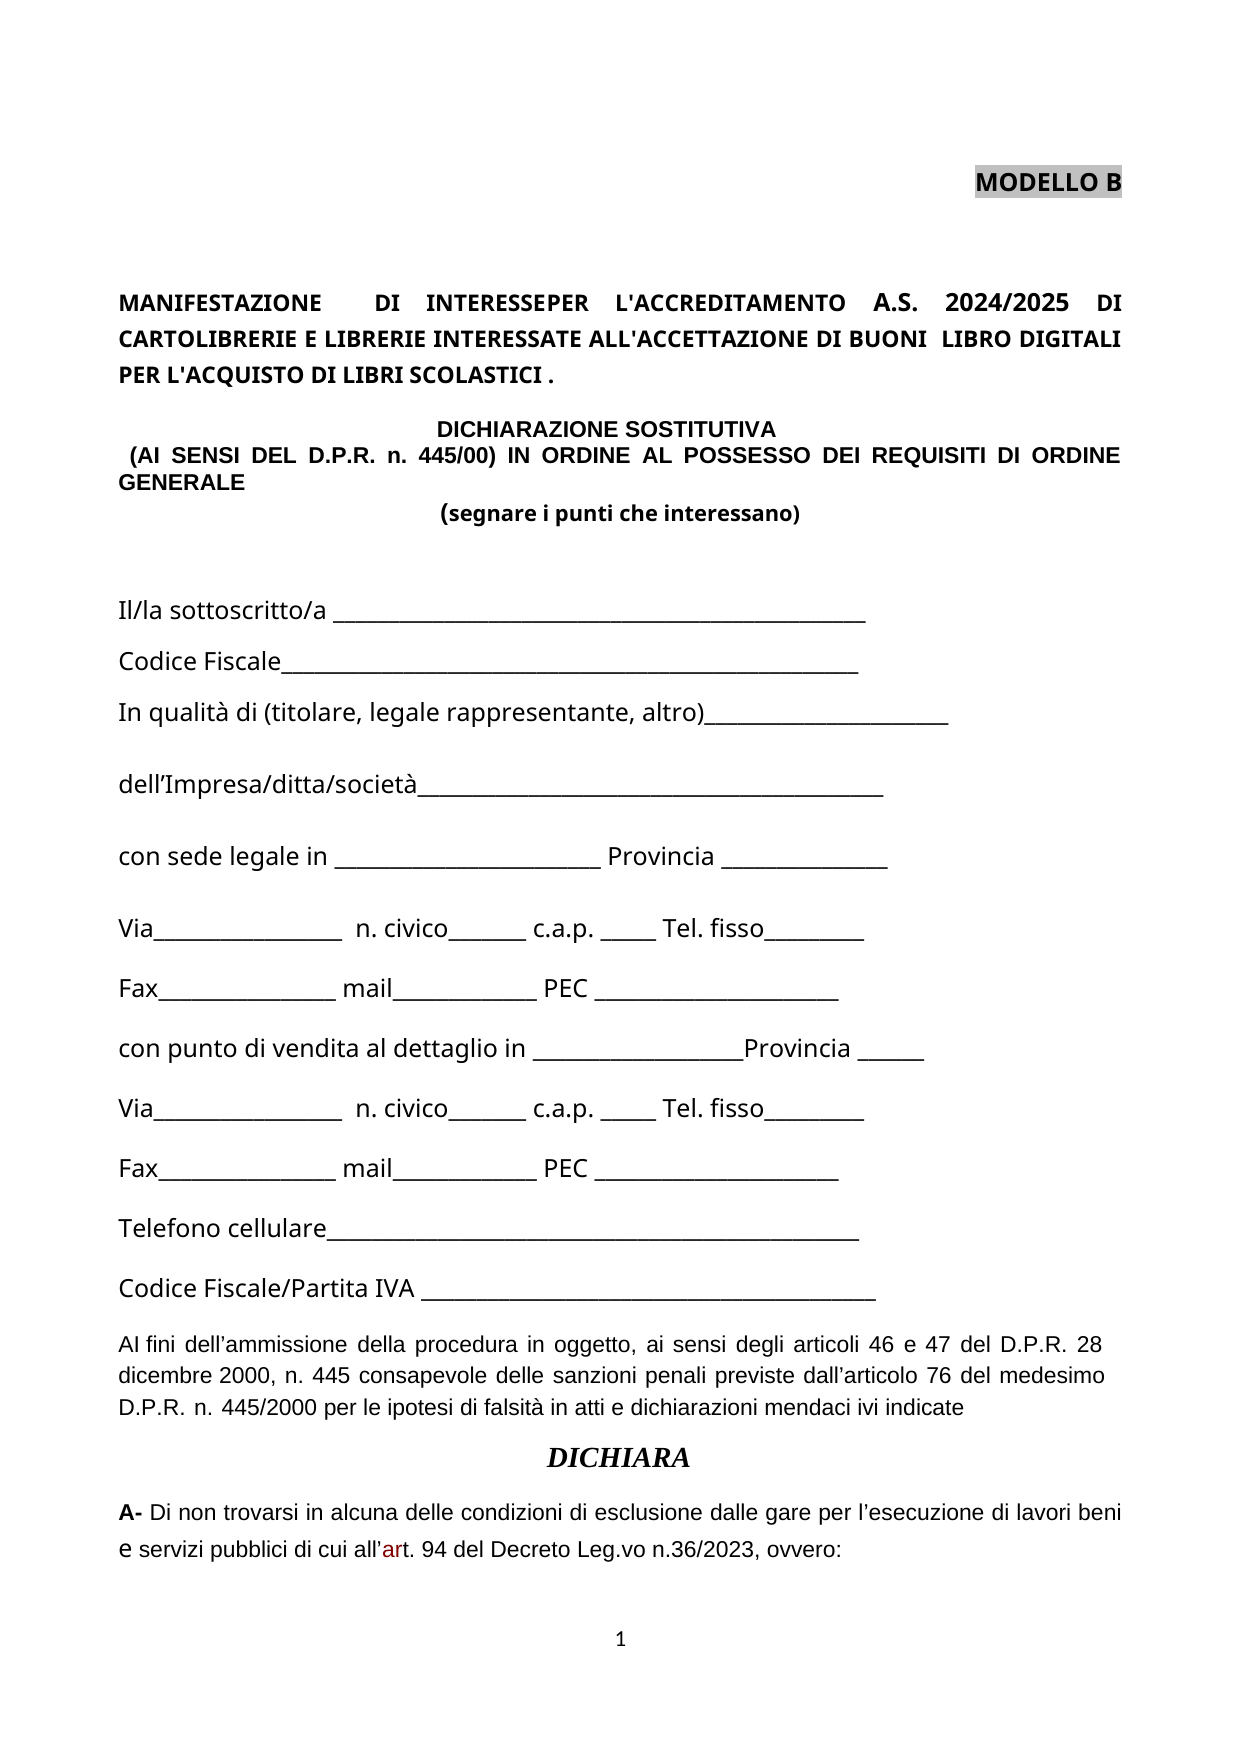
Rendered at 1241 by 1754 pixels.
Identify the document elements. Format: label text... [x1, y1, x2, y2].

text DICHIARAZIONE SOSTITUTIVA [118, 416, 1122, 442]
text DICHIARA [118, 1440, 1122, 1473]
text con punto di vendita al dettaglio in ___________________Provincia ______ [118, 1031, 1122, 1065]
text AI fini dell’ammissione della procedura in oggetto, ai sensi degli articoli 46 e 47 del D.P.R. 28 dicembre 2000, n. 445 consapevole delle sanzioni penali previste dall’articolo 76 del medesimo D.P.R. n. 445/2000 per le ipotesi di falsità in atti e dichiarazioni mendaci ivi indicate [118, 1331, 1122, 1420]
text Codice Fiscale/Partita IVA _________________________________________ [118, 1271, 1122, 1305]
text dell’Impresa/ditta/società__________________________________________ [118, 767, 1122, 801]
text Via_________________ n. civico_______ c.a.p. _____ Tel. fisso_________ [118, 911, 1122, 945]
text Codice Fiscale____________________________________________________ [118, 644, 1122, 678]
text Fax________________ mail_____________ PEC ______________________ [118, 971, 1122, 1005]
text In qualità di (titolare, legale rappresentante, altro)______________________ [118, 695, 1122, 729]
text Il/la sottoscritto/a ________________________________________________ [118, 593, 1122, 627]
text MODELLO B [118, 164, 1122, 198]
text MANIFESTAZIONE DI INTERESSEPER L'ACCREDITAMENTO A.S. 2024/2025 DI CARTOLIBRERIE E LIBRERIE INTERESSATE ALL'ACCETTAZIONE DI BUONI LIBRO DIGITALI PER L'ACQUISTO DI LIBRI SCOLASTICI . [118, 284, 1122, 390]
text Via_________________ n. civico_______ c.a.p. _____ Tel. fisso_________ [118, 1091, 1122, 1125]
text (segnare i punti che interessano) [118, 495, 1122, 529]
text (AI SENSI DEL D.P.R. n. 445/00) IN ORDINE AL POSSESSO DEI REQUISITI DI ORDINE GENERALE [118, 442, 1122, 495]
text Fax________________ mail_____________ PEC ______________________ [118, 1151, 1122, 1185]
text Telefono cellulare________________________________________________ [118, 1211, 1122, 1245]
text con sede legale in ________________________ Provincia _______________ [118, 839, 1122, 873]
text A- Di non trovarsi in alcuna delle condizioni di esclusione dalle gare per l’esecuzione di lavori beni e servizi pubblici di cui all’art. 94 del Decreto Leg.vo n.36/2023, ovvero: [118, 1499, 1122, 1565]
